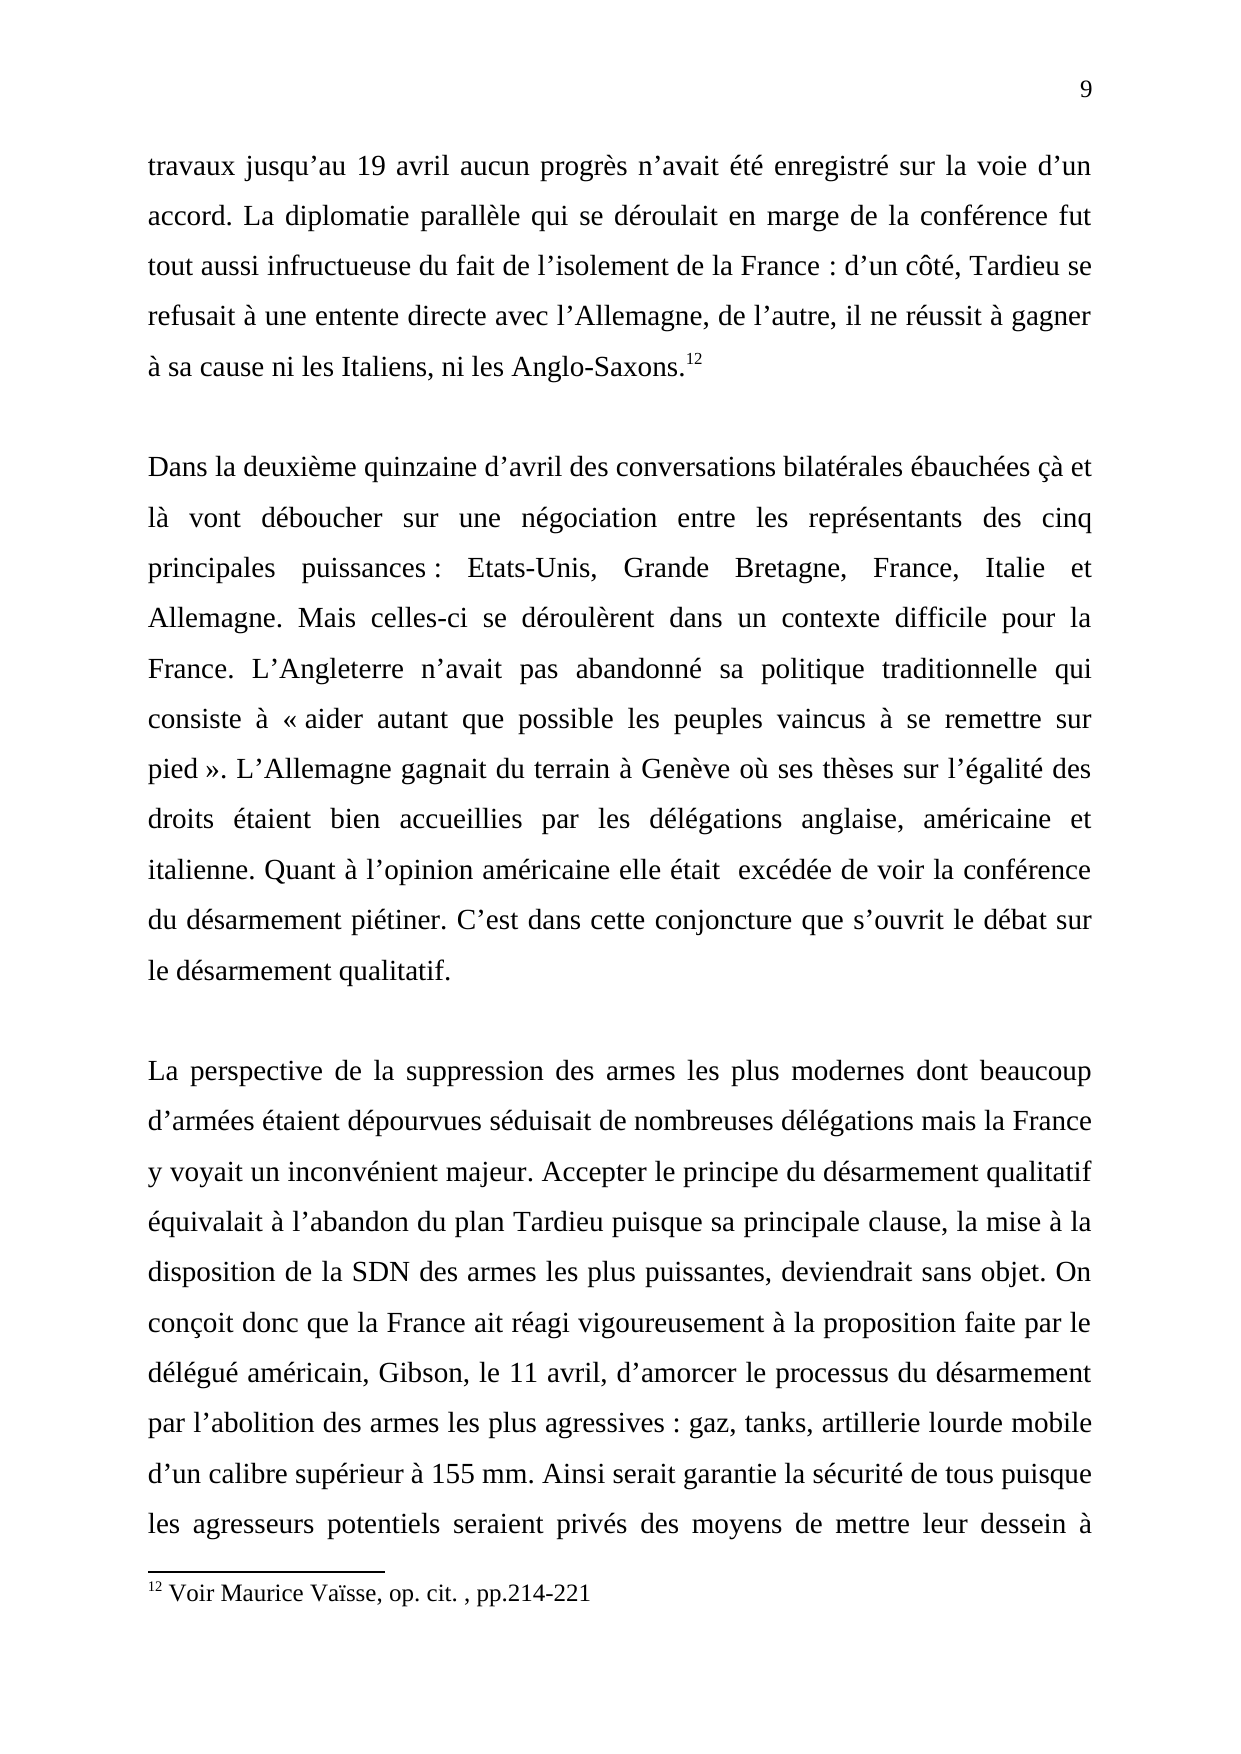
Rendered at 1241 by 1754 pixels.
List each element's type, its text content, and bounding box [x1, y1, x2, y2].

text Voir Maurice Vaïsse, op. cit. , pp.214-221 [148, 1578, 1093, 1606]
text La perspective de la suppression des armes les plus modernes dont beaucoup d’armées étaient dépourvues séduisait de nombreuses délégations mais la France y voyait un inconvénient majeur. Accepter le principe du désarmement qualitatif équivalait à l’abandon du plan Tardieu puisque sa principale clause, la mise à la disposition de la SDN des armes les plus puissantes, deviendrait sans objet. On conçoit donc que la France ait réagi vigoureusement à la proposition faite par le délégué américain, Gibson, le 11 avril, d’amorcer le processus du désarmement par l’abolition des armes les plus agressives : gaz, tanks, artillerie lourde mobile d’un calibre supérieur à 155 mm. Ainsi serait garantie la sécurité de tous puisque les agresseurs potentiels seraient privés des moyens de mettre leur dessein à [148, 1053, 1093, 1539]
text Dans la deuxième quinzaine d’avril des conversations bilatérales ébauchées çà et là vont déboucher sur une négociation entre les représentants des cinq principales puissances : Etats-Unis, Grande Bretagne, France, Italie et Allemagne. Mais celles-ci se déroulèrent dans un contexte difficile pour la France. L’Angleterre n’avait pas abandonné sa politique traditionnelle qui consiste à « aider autant que possible les peuples vaincus à se remettre sur pied ». L’Allemagne gagnait du terrain à Genève où ses thèses sur l’égalité des droits étaient bien accueillies par les délégations anglaise, américaine et italienne. Quant à l’opinion américaine elle était excédée de voir la conférence du désarmement piétiner. C’est dans cette conjoncture que s’ouvrit le débat sur le désarmement qualitatif. [148, 449, 1093, 986]
text travaux jusqu’au 19 avril aucun progrès n’avait été enregistré sur la voie d’un accord. La diplomatie parallèle qui se déroulait en marge de la conférence fut tout aussi infructueuse du fait de l’isolement de la France : d’un côté, Tardieu se refusait à une entente directe avec l’Allemagne, de l’autre, il ne réussit à gagner à sa cause ni les Italiens, ni les Anglo-Saxons. [148, 148, 1093, 382]
